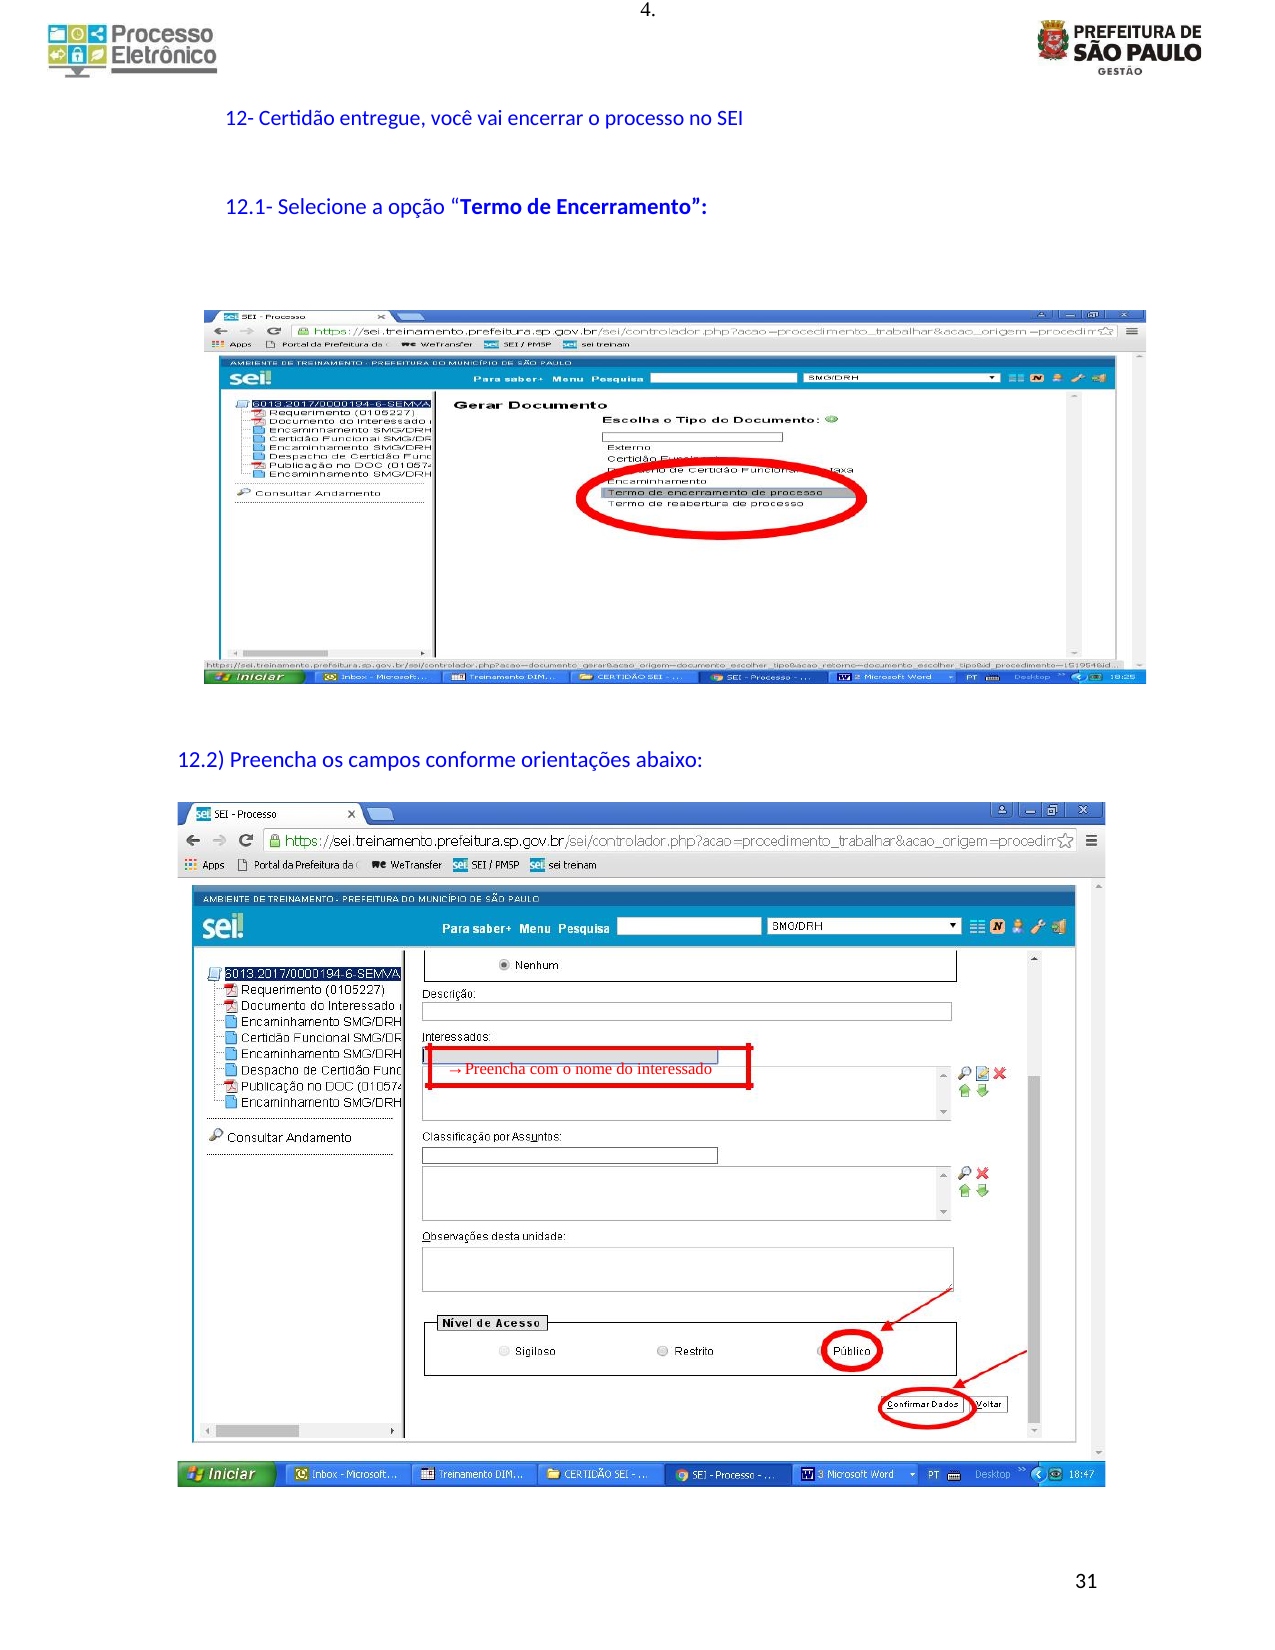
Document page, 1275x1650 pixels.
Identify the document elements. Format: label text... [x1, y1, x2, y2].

text 31 [1075, 1568, 1125, 1594]
text 12- Certidão entregue, você vai encerrar o processo no SEI [225, 104, 1125, 131]
text 12.2) Preencha os campos conforme orientações abaixo: [177, 746, 1125, 773]
text 4. [150, 0, 1146, 21]
text 12.1- Selecione a opção “Termo de Encerramento”: [225, 192, 1125, 220]
